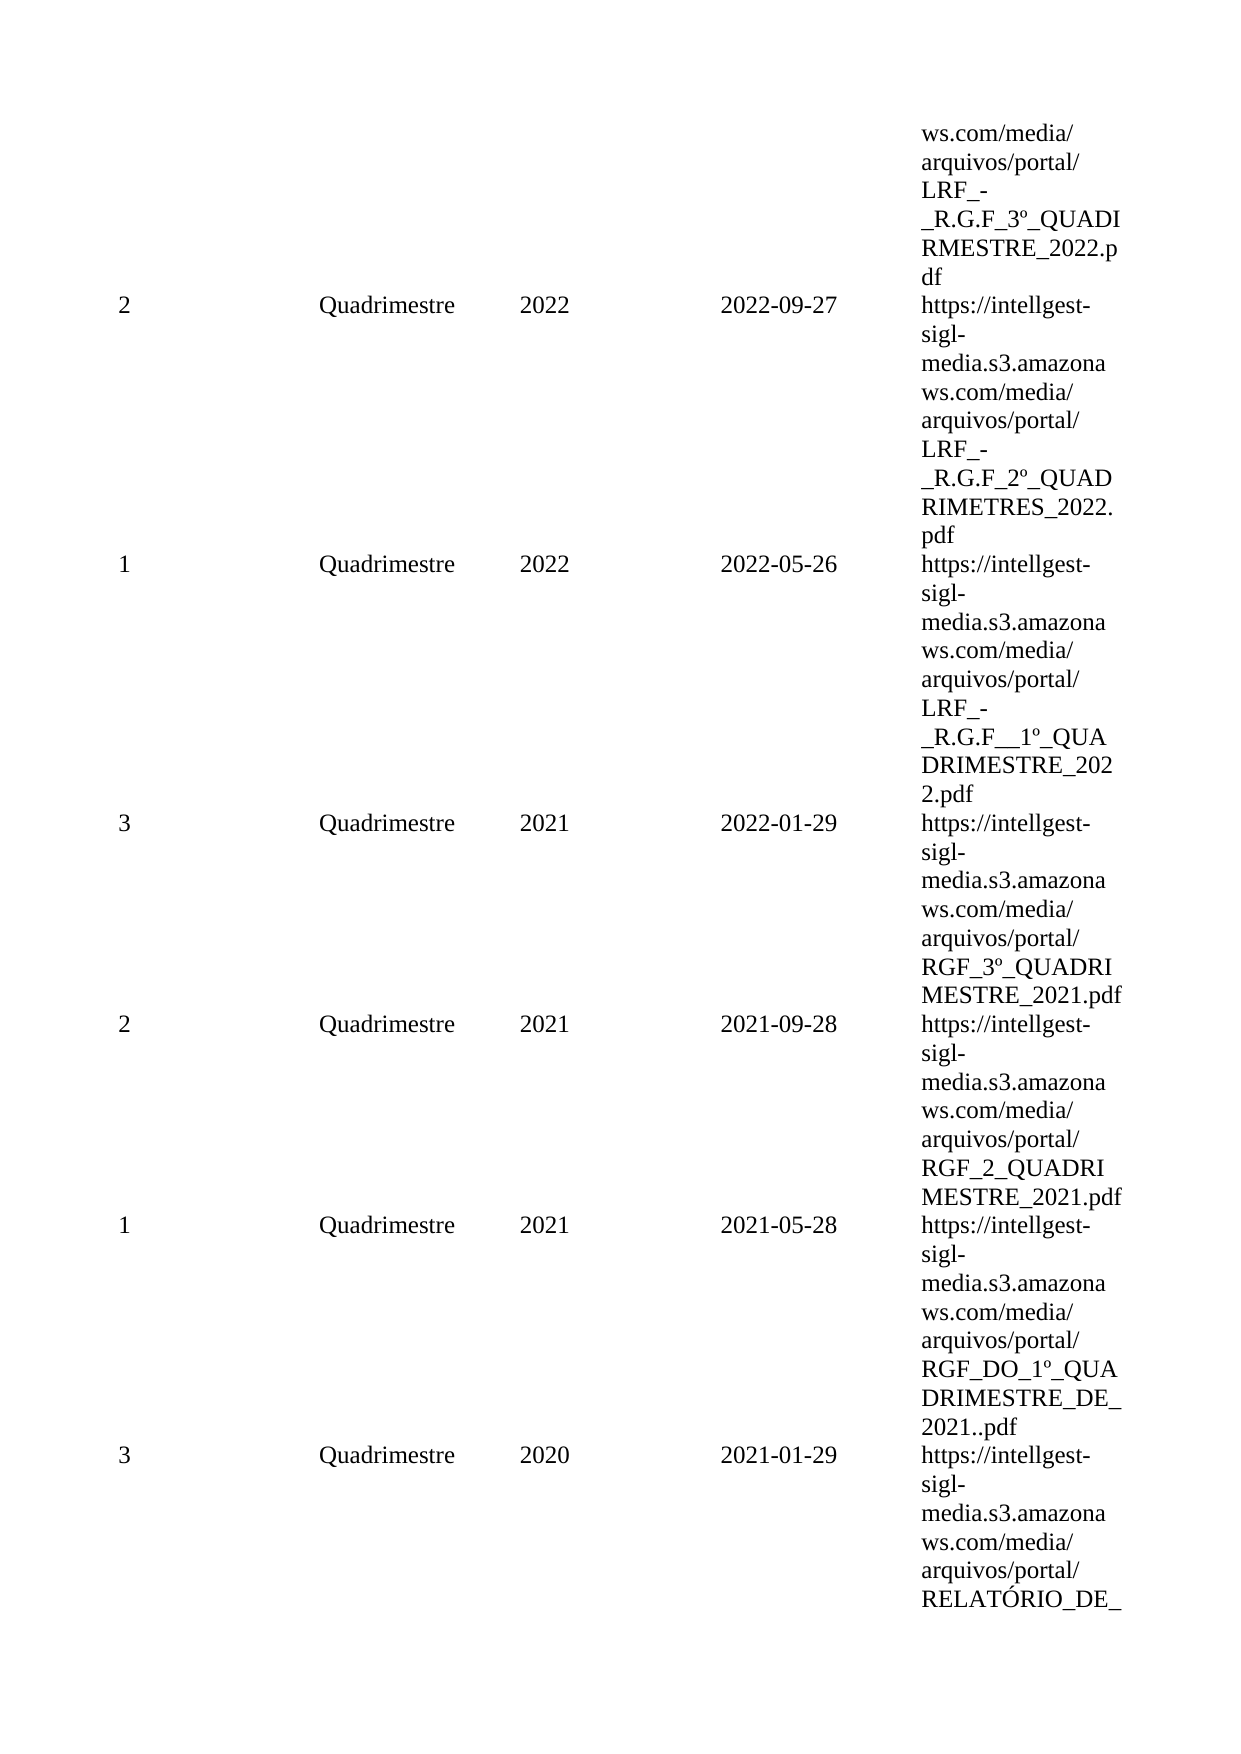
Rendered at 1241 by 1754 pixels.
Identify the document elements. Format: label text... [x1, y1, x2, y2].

table_cell 2022-09-27 [720, 291, 921, 549]
table_cell Quadrimestre [319, 808, 519, 1009]
table_cell 2022 [520, 291, 720, 549]
table_cell 2 [118, 291, 319, 549]
table_cell 1 [118, 1211, 319, 1441]
table_cell 2021-09-28 [720, 1009, 921, 1211]
table_cell 2020 [520, 1441, 720, 1613]
table_cell Quadrimestre [319, 1009, 519, 1211]
table_cell 2021-01-29 [720, 1441, 921, 1613]
table_cell 2021 [520, 1211, 720, 1441]
table_cell [720, 118, 921, 291]
table_cell Quadrimestre [319, 1211, 519, 1441]
table_cell 3 [118, 1441, 319, 1613]
table_cell 2022-01-29 [720, 808, 921, 1009]
table_cell [520, 118, 720, 291]
table_cell https://intellgest-sigl-media.s3.amazonaws.com/media/arquivos/portal/LRF_-_R.G.F__1º_QUADRIMESTRE_2022.pdf [921, 549, 1122, 808]
table_cell 2022 [520, 549, 720, 808]
table_cell https://intellgest-sigl-media.s3.amazonaws.com/media/arquivos/portal/LRF_-_R.G.F_2º_QUADRIMETRES_2022.pdf [921, 291, 1122, 549]
table_cell 1 [118, 549, 319, 808]
table_cell ws.com/media/arquivos/portal/LRF_-_R.G.F_3º_QUADIRMESTRE_2022.pdf [921, 118, 1122, 291]
table_cell https://intellgest-sigl-media.s3.amazonaws.com/media/arquivos/portal/RGF_2_QUADRIMESTRE_2021.pdf [921, 1009, 1122, 1211]
table_cell [319, 118, 519, 291]
table_cell 2 [118, 1009, 319, 1211]
table_cell [118, 118, 319, 291]
table_cell Quadrimestre [319, 549, 519, 808]
table_cell https://intellgest-sigl-media.s3.amazonaws.com/media/arquivos/portal/RELATÓRIO_DE_ [921, 1441, 1122, 1613]
table_cell Quadrimestre [319, 291, 519, 549]
table_cell 2022-05-26 [720, 549, 921, 808]
table_cell 2021 [520, 808, 720, 1009]
table_cell 3 [118, 808, 319, 1009]
table_cell Quadrimestre [319, 1441, 519, 1613]
table_cell https://intellgest-sigl-media.s3.amazonaws.com/media/arquivos/portal/RGF_DO_1º_QUADRIMESTRE_DE_2021..pdf [921, 1211, 1122, 1441]
table_cell https://intellgest-sigl-media.s3.amazonaws.com/media/arquivos/portal/RGF_3º_QUADRIMESTRE_2021.pdf [921, 808, 1122, 1009]
table_cell 2021 [520, 1009, 720, 1211]
table_cell 2021-05-28 [720, 1211, 921, 1441]
